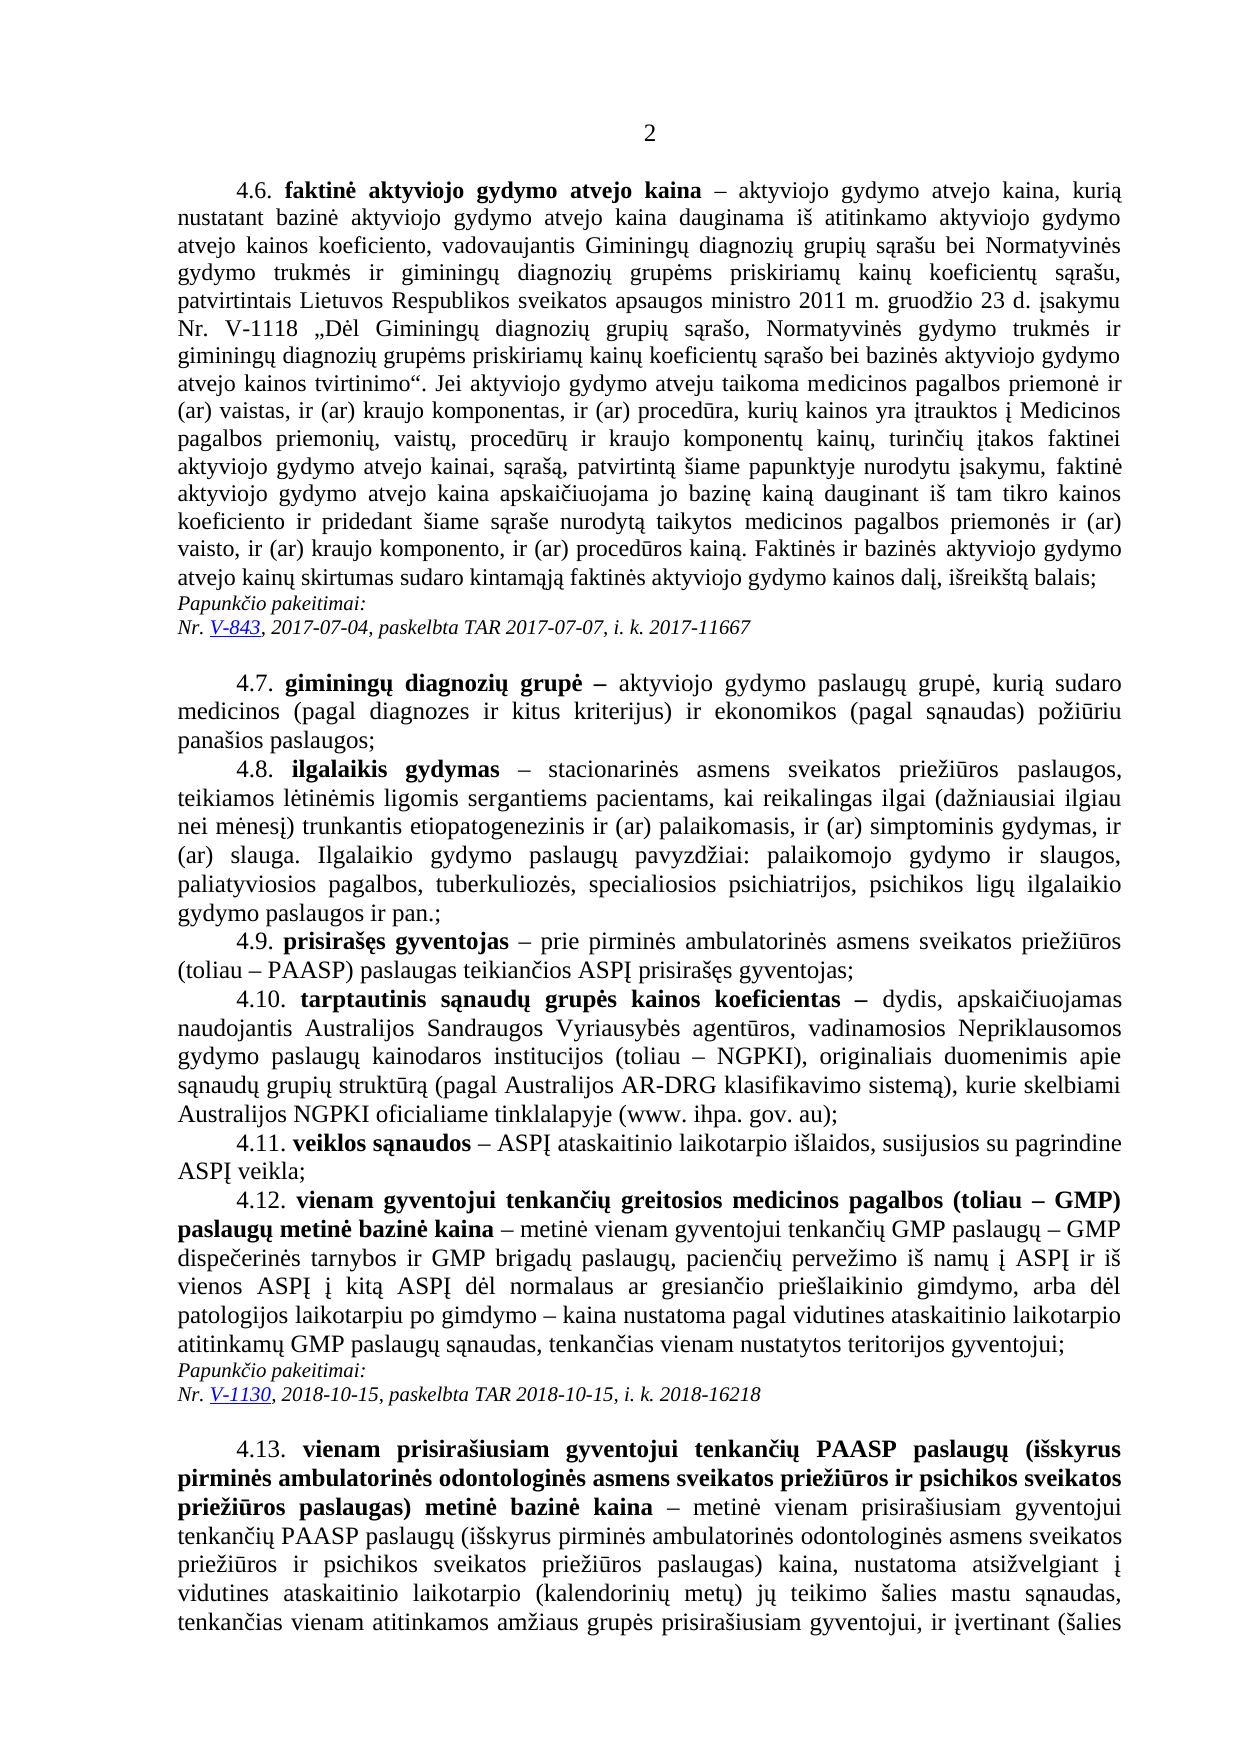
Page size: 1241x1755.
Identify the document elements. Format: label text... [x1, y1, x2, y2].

text Nr. V-1130, 2018-10-15, paskelbta TAR 2018-10-15, i. k. 2018-16218 [177, 1382, 1122, 1406]
text Papunkčio pakeitimai: [177, 1358, 1122, 1382]
text 4.9. prisirašęs gyventojas – prie pirminės ambulatorinės asmens sveikatos priežiūros (toliau – PAASP) paslaugas teikiančios ASPĮ prisirašęs gyventojas; [177, 926, 1122, 984]
text 4.12. vienam gyventojui tenkančių greitosios medicinos pagalbos (toliau – GMP) paslaugų metinė bazinė kaina – metinė vienam gyventojui tenkančių GMP paslaugų – GMP dispečerinės tarnybos ir GMP brigadų paslaugų, pacienčių pervežimo iš namų į ASPĮ ir iš vienos ASPĮ į kitą ASPĮ dėl normalaus ar gresiančio priešlaikinio gimdymo, arba dėl patologijos laikotarpiu po gimdymo – kaina nustatoma pagal vidutines ataskaitinio laikotarpio atitinkamų GMP paslaugų sąnaudas, tenkančias vienam nustatytos teritorijos gyventojui; [177, 1185, 1122, 1358]
text Nr. V-843, 2017-07-04, paskelbta TAR 2017-07-07, i. k. 2017-11667 [177, 615, 1122, 639]
text 4.10. tarptautinis sąnaudų grupės kainos koeficientas – dydis, apskaičiuojamas naudojantis Australijos Sandraugos Vyriausybės agentūros, vadinamosios Nepriklausomos gydymo paslaugų kainodaros institucijos (toliau – NGPKI), originaliais duomenimis apie sąnaudų grupių struktūrą (pagal Australijos AR-DRG klasifikavimo sistemą), kurie skelbiami Australijos NGPKI oficialiame tinklalapyje (www. ihpa. gov. au); [177, 984, 1122, 1128]
text 4.11. veiklos sąnaudos – ASPĮ ataskaitinio laikotarpio išlaidos, susijusios su pagrindine ASPĮ veikla; [177, 1128, 1122, 1185]
text Papunkčio pakeitimai: [177, 591, 1122, 615]
text 4.13. vienam prisirašiusiam gyventojui tenkančių PAASP paslaugų (išskyrus pirminės ambulatorinės odontologinės asmens sveikatos priežiūros ir psichikos sveikatos priežiūros paslaugas) metinė bazinė kaina – metinė vienam prisirašiusiam gyventojui tenkančių PAASP paslaugų (išskyrus pirminės ambulatorinės odontologinės asmens sveikatos priežiūros ir psichikos sveikatos priežiūros paslaugas) kaina, nustatoma atsižvelgiant į vidutines ataskaitinio laikotarpio (kalendorinių metų) jų teikimo šalies mastu sąnaudas, tenkančias vienam atitinkamos amžiaus grupės prisirašiusiam gyventojui, ir įvertinant (šalies [177, 1434, 1122, 1636]
text 4.8. ilgalaikis gydymas – stacionarinės asmens sveikatos priežiūros paslaugos, teikiamos lėtinėmis ligomis sergantiems pacientams, kai reikalingas ilgai (dažniausiai ilgiau nei mėnesį) trunkantis etiopatogenezinis ir (ar) palaikomasis, ir (ar) simptominis gydymas, ir (ar) slauga. Ilgalaikio gydymo paslaugų pavyzdžiai: palaikomojo gydymo ir slaugos, paliatyviosios pagalbos, tuberkuliozės, specialiosios psichiatrijos, psichikos ligų ilgalaikio gydymo paslaugos ir pan.; [177, 754, 1122, 926]
text 4.7. giminingų diagnozių grupė – aktyviojo gydymo paslaugų grupė, kurią sudaro medicinos (pagal diagnozes ir kitus kriterijus) ir ekonomikos (pagal sąnaudas) požiūriu panašios paslaugos; [177, 668, 1122, 754]
text 4.6. faktinė aktyviojo gydymo atvejo kaina – aktyviojo gydymo atvejo kaina, kurią nustatant bazinė aktyviojo gydymo atvejo kaina dauginama iš atitinkamo aktyviojo gydymo atvejo kainos koeficiento, vadovaujantis Giminingų diagnozių grupių sąrašu bei Normatyvinės gydymo trukmės ir giminingų diagnozių grupėms priskiriamų kainų koeficientų sąrašu, patvirtintais Lietuvos Respublikos sveikatos apsaugos ministro 2011 m. gruodžio 23 d. įsakymu Nr. V-1118 „Dėl Giminingų diagnozių grupių sąrašo, Normatyvinės gydymo trukmės ir giminingų diagnozių grupėms priskiriamų kainų koeficientų sąrašo bei bazinės aktyviojo gydymo atvejo kainos tvirtinimo“. Jei aktyviojo gydymo atveju taikoma medicinos pagalbos priemonė ir (ar) vaistas, ir (ar) kraujo komponentas, ir (ar) procedūra, kurių kainos yra įtrauktos į Medicinos pagalbos priemonių, vaistų, procedūrų ir kraujo komponentų kainų, turinčių įtakos faktinei aktyviojo gydymo atvejo kainai, sąrašą, patvirtintą šiame papunktyje nurodytu įsakymu, faktinė aktyviojo gydymo atvejo kaina apskaičiuojama jo bazinę kainą dauginant iš tam tikro kainos koeficiento ir pridedant šiame sąraše nurodytą taikytos medicinos pagalbos priemonės ir (ar) vaisto, ir (ar) kraujo komponento, ir (ar) procedūros kainą. Faktinės ir bazinės aktyviojo gydymo atvejo kainų skirtumas sudaro kintamąją faktinės aktyviojo gydymo kainos dalį, išreikštą balais; [177, 176, 1122, 591]
